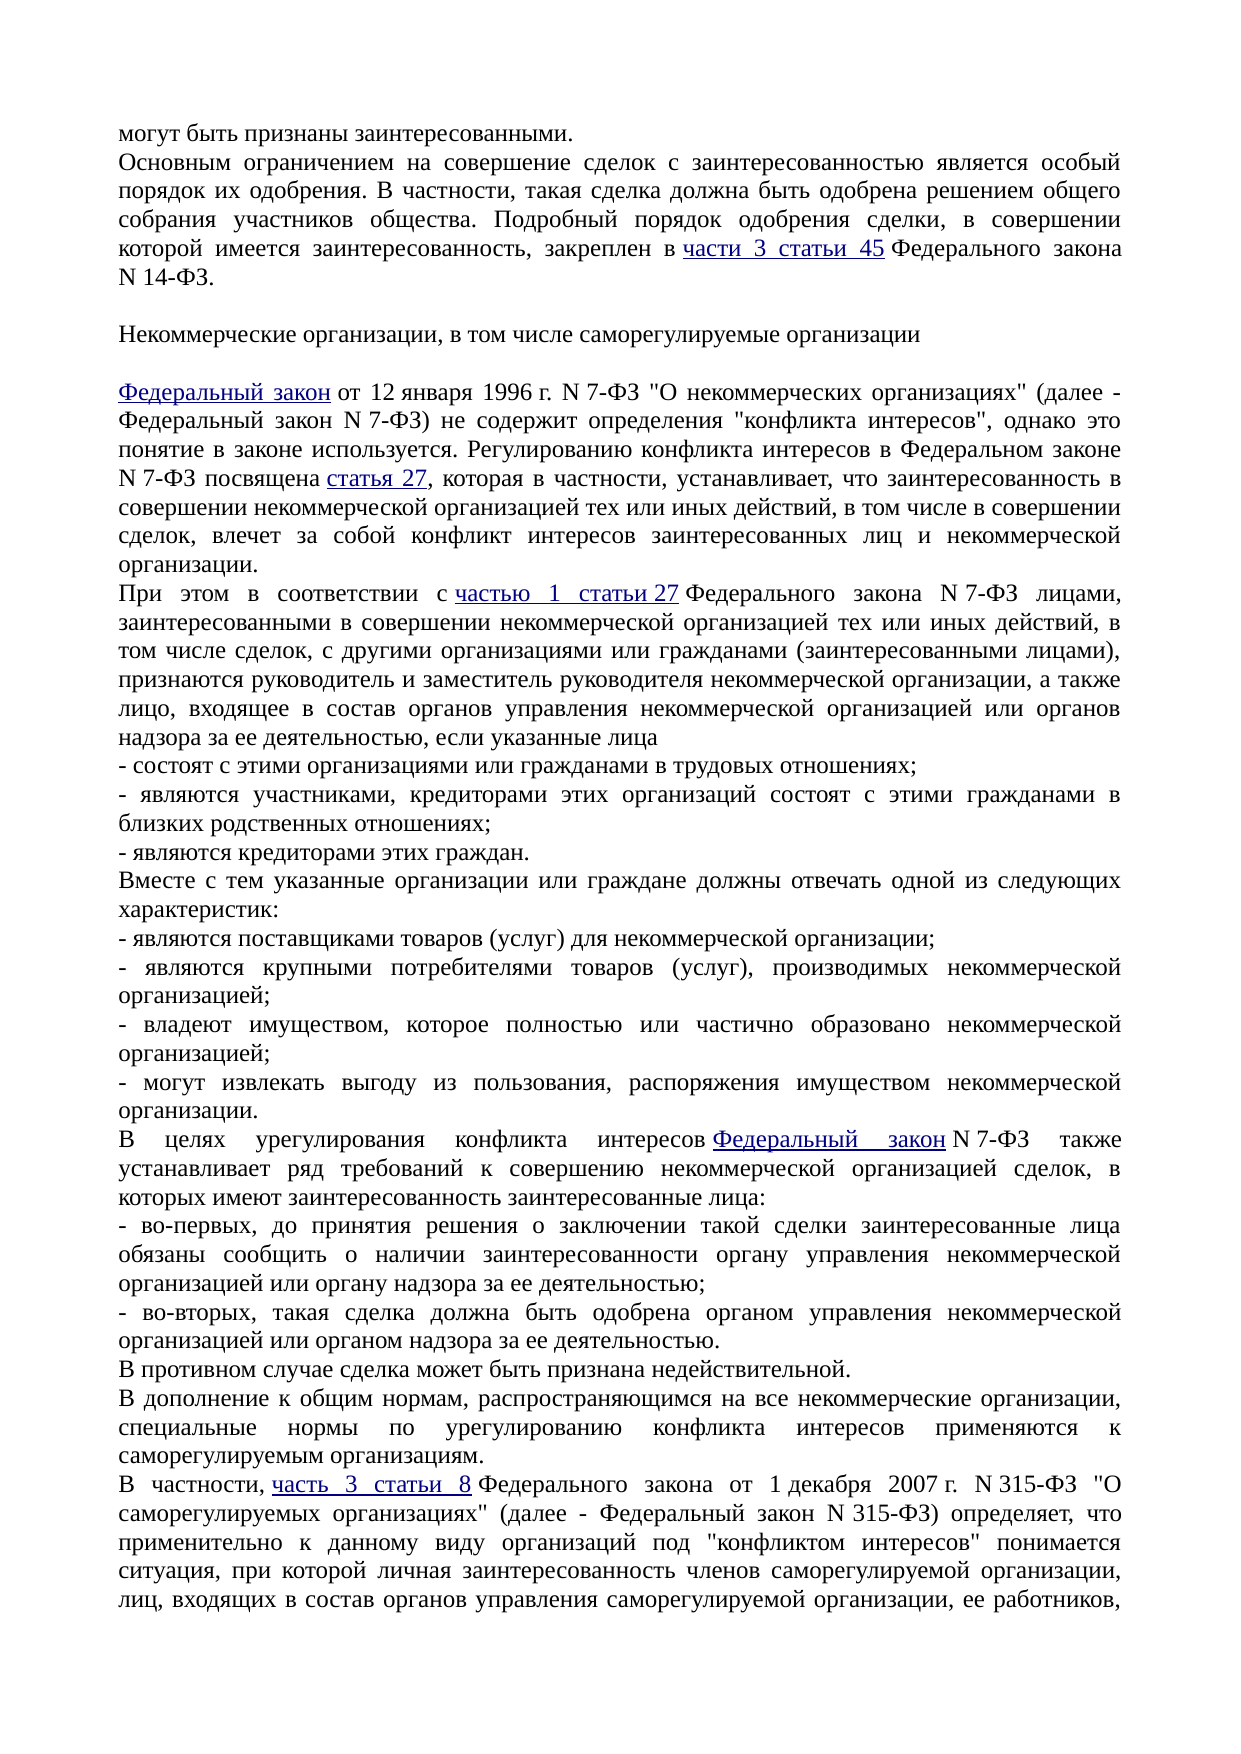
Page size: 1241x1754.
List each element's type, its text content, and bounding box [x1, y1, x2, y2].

text В целях урегулирования конфликта интересов Федеральный закон N 7-ФЗ также устанавливает ряд требований к совершению некоммерческой организацией сделок, в которых имеют заинтересованность заинтересованные лица: [118, 1124, 1122, 1211]
text Вместе с тем указанные организации или граждане должны отвечать одной из следующих характеристик: [118, 866, 1122, 923]
text - во-первых, до принятия решения о заключении такой сделки заинтересованные лица обязаны сообщить о наличии заинтересованности органу управления некоммерческой организацией или органу надзора за ее деятельностью; [118, 1211, 1122, 1297]
text - владеют имуществом, которое полностью или частично образовано некоммерческой организацией; [118, 1009, 1122, 1067]
text могут быть признаны заинтересованными. [118, 118, 1122, 147]
text - являются крупными потребителями товаров (услуг), производимых некоммерческой организацией; [118, 952, 1122, 1009]
text В дополнение к общим нормам, распространяющимся на все некоммерческие организации, специальные нормы по урегулированию конфликта интересов применяются к саморегулируемым организациям. [118, 1383, 1122, 1469]
text - являются поставщиками товаров (услуг) для некоммерческой организации; [118, 923, 1122, 952]
text - могут извлекать выгоду из пользования, распоряжения имуществом некоммерческой организации. [118, 1067, 1122, 1124]
text - во-вторых, такая сделка должна быть одобрена органом управления некоммерческой организацией или органом надзора за ее деятельностью. [118, 1297, 1122, 1354]
text В частности, часть 3 статьи 8 Федерального закона от 1 декабря 2007 г. N 315-ФЗ "О саморегулируемых организациях" (далее - Федеральный закон N 315-ФЗ) определяет, что применительно к данному виду организаций под "конфликтом интересов" понимается ситуация, при которой личная заинтересованность членов саморегулируемой организации, лиц, входящих в состав органов управления саморегулируемой организации, ее работников, [118, 1469, 1122, 1613]
text Основным ограничением на совершение сделок с заинтересованностью является особый порядок их одобрения. В частности, такая сделка должна быть одобрена решением общего собрания участников общества. Подробный порядок одобрения сделки, в совершении которой имеется заинтересованность, закреплен в части 3 статьи 45 Федерального закона N 14-ФЗ. [118, 147, 1122, 291]
text Федеральный закон от 12 января 1996 г. N 7-ФЗ "О некоммерческих организациях" (далее - Федеральный закон N 7-ФЗ) не содержит определения "конфликта интересов", однако это понятие в законе используется. Регулированию конфликта интересов в Федеральном законе N 7-ФЗ посвящена статья 27, которая в частности, устанавливает, что заинтересованность в совершении некоммерческой организацией тех или иных действий, в том числе в совершении сделок, влечет за собой конфликт интересов заинтересованных лиц и некоммерческой организации. [118, 377, 1122, 578]
text - состоят с этими организациями или гражданами в трудовых отношениях; [118, 751, 1122, 779]
text - являются кредиторами этих граждан. [118, 837, 1122, 866]
text В противном случае сделка может быть признана недействительной. [118, 1354, 1122, 1383]
text При этом в соответствии с частью 1 статьи 27 Федерального закона N 7-ФЗ лицами, заинтересованными в совершении некоммерческой организацией тех или иных действий, в том числе сделок, с другими организациями или гражданами (заинтересованными лицами), признаются руководитель и заместитель руководителя некоммерческой организации, а также лицо, входящее в состав органов управления некоммерческой организацией или органов надзора за ее деятельностью, если указанные лица [118, 578, 1122, 751]
text - являются участниками, кредиторами этих организаций состоят с этими гражданами в близких родственных отношениях; [118, 779, 1122, 837]
text Некоммерческие организации, в том числе саморегулируемые организации [118, 319, 1122, 348]
